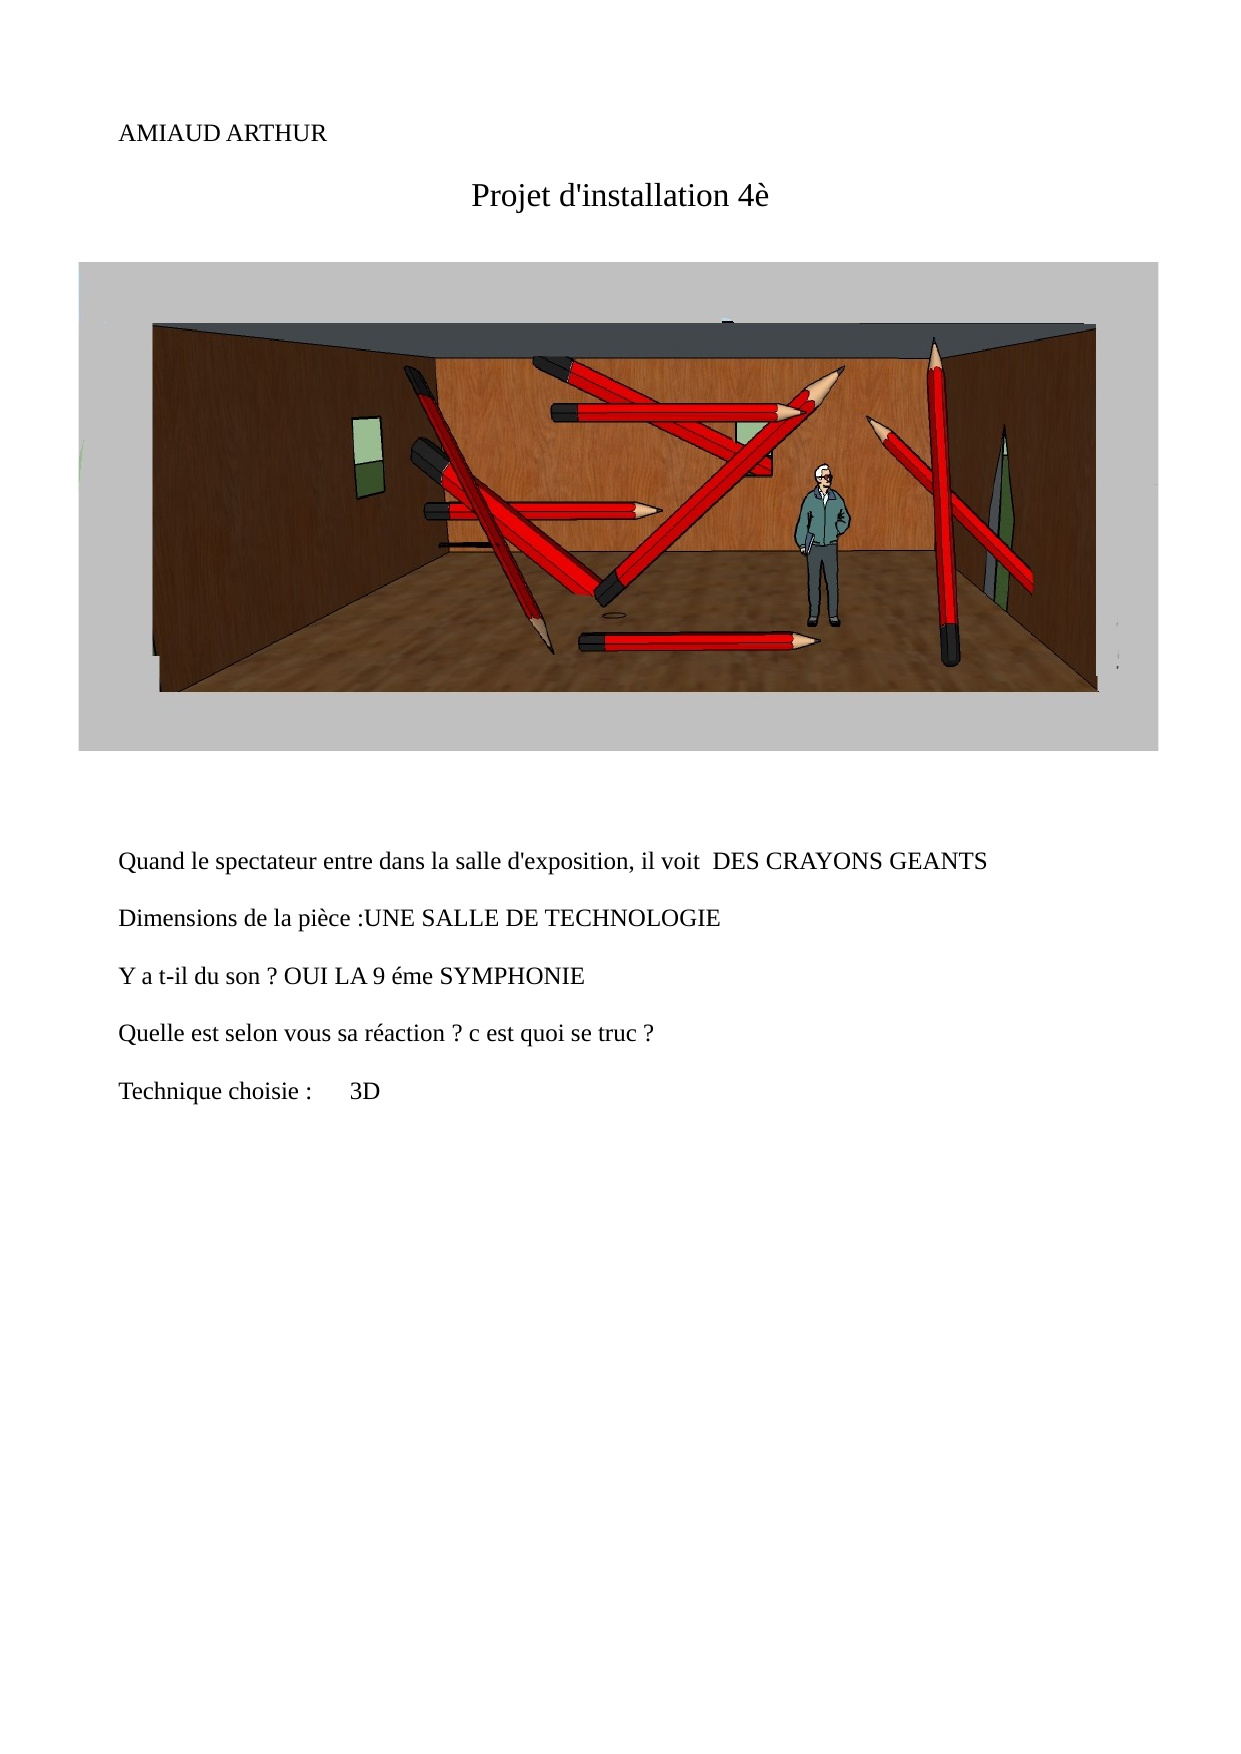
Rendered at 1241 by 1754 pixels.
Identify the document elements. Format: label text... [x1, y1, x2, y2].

picture [78, 262, 1159, 751]
text Technique choisie : 3D [118, 1076, 1122, 1105]
text AMIAUD ARTHUR [118, 118, 1122, 147]
text Dimensions de la pièce :UNE SALLE DE TECHNOLOGIE [118, 903, 1122, 932]
text Projet d'installation 4è [118, 176, 1122, 214]
text Quand le spectateur entre dans la salle d'exposition, il voit DES CRAYONS GEANTS [118, 846, 1122, 875]
text Y a t-il du son ? OUI LA 9 éme SYMPHONIE [118, 961, 1122, 990]
text Quelle est selon vous sa réaction ? c est quoi se truc ? [118, 1018, 1122, 1047]
